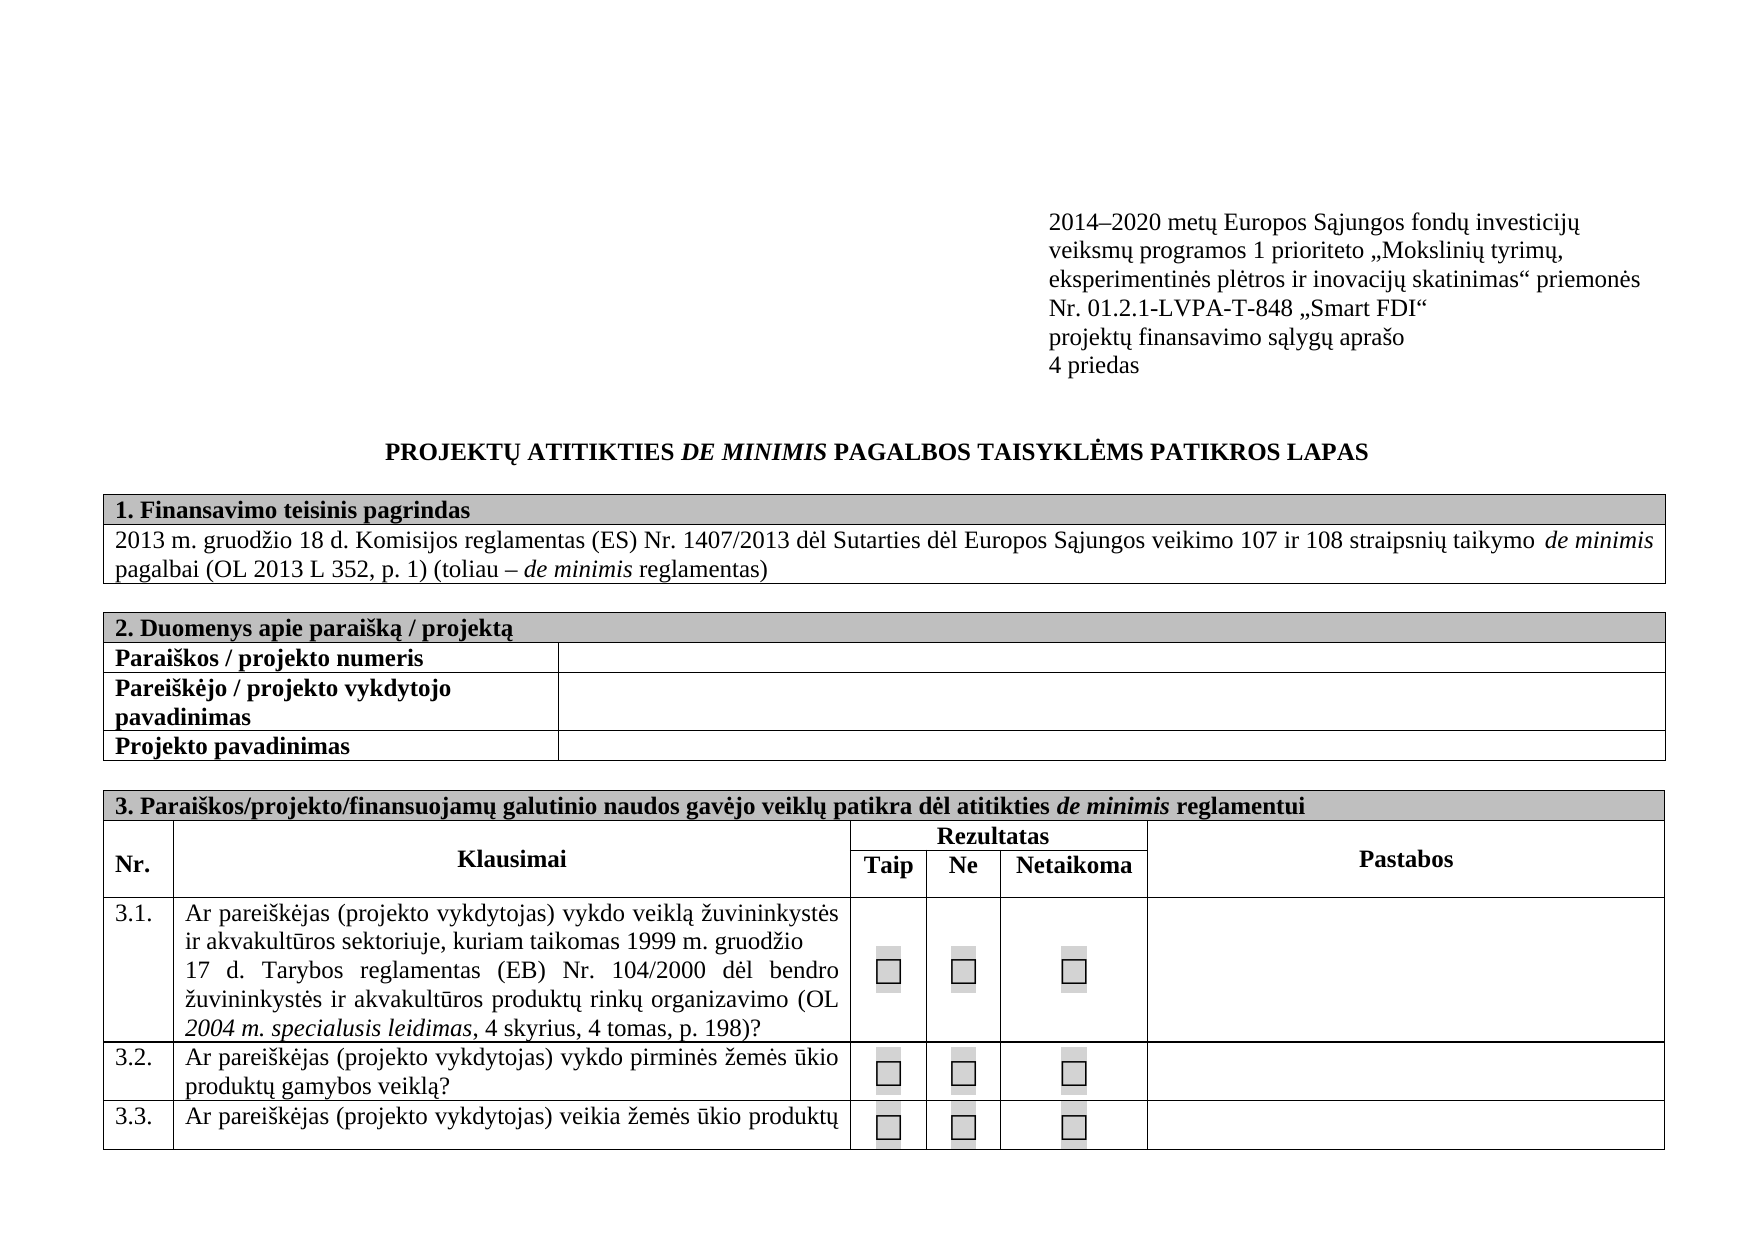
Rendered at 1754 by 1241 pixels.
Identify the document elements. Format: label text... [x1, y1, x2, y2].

table_cell [559, 673, 1665, 730]
table_cell Klausimai [174, 821, 850, 897]
text eksperimentinės plėtros ir inovacijų skatinimas“ priemonės [1048, 264, 1651, 293]
table_cell □ [1001, 898, 1147, 1041]
text Nr. 01.2.1-LVPA-T-848 „Smart FDI“ [1048, 293, 1651, 322]
table_cell □ [1001, 1101, 1147, 1149]
table_cell [559, 643, 1665, 672]
table_cell Taip [851, 851, 926, 897]
table_cell Projekto pavadinimas [104, 731, 558, 760]
table_cell 2013 m. gruodžio 18 d. Komisijos reglamentas (ES) Nr. 1407/2013 dėl Sutarties dėl Europos Sąjungos veikimo 107 ir 108 straipsnių taikymo de minimis pagalbai (OL 2013 L 352, p. 1) (toliau – de minimis reglamentas) [104, 525, 1665, 582]
table_cell [1148, 898, 1664, 1041]
table_cell Pareiškėjo / projekto vykdytojo pavadinimas [104, 673, 558, 730]
table_cell [1148, 1043, 1664, 1100]
table_cell □ [927, 1043, 1000, 1100]
table_cell NNr. [104, 821, 173, 897]
table_cell Ar pareiškėjas (projekto vykdytojas) veikia žemės ūkio produktų [174, 1101, 850, 1149]
text 2014–2020 metų Europos Sąjungos fondų investicijų [1048, 207, 1651, 235]
table_cell 3.2. [104, 1043, 173, 1100]
table_cell 3.3. [104, 1101, 173, 1149]
table_cell □ [851, 1043, 926, 1100]
text projektų finansavimo sąlygų aprašo [1048, 322, 1651, 350]
table_cell Pastabos [1148, 821, 1664, 897]
table_cell Netaikoma [1001, 851, 1147, 897]
table_header 3. Paraiškos/projekto/finansuojamų galutinio naudos gavėjo veiklų patikra dėl atitikties de minimis reglamentui [104, 791, 1664, 820]
table_cell Paraiškos / projekto numeris [104, 643, 558, 672]
text veiksmų programos 1 prioriteto „Mokslinių tyrimų, [1048, 235, 1651, 264]
table_header 1. Finansavimo teisinis pagrindas [104, 495, 1665, 524]
table_cell Ne [927, 851, 1000, 897]
table_cell □ [927, 898, 1000, 1041]
table_cell [559, 731, 1665, 760]
text PROJEKTŲ ATITIKTIES de minimis PAGALBOS TAISYKLĖMS Patikros lapas [103, 437, 1651, 465]
text 4 priedas [1048, 350, 1651, 379]
table_cell Ar pareiškėjas (projekto vykdytojas) vykdo pirminės žemės ūkio produktų gamybos veiklą? [174, 1043, 850, 1100]
table_cell □ [851, 898, 926, 1041]
table_cell [1148, 1101, 1664, 1149]
table_cell 3.1. [104, 898, 173, 1041]
table_cell □ [927, 1101, 1000, 1149]
table_cell Ar pareiškėjas (projekto vykdytojas) vykdo veiklą žuvininkystės ir akvakultūros sektoriuje, kuriam taikomas 1999 m. gruodžio 17 d. Tarybos reglamentas (EB) Nr. 104/2000 dėl bendro žuvininkystės ir akvakultūros produktų rinkų organizavimo (OL 2004 m. specialusis leidimas, 4 skyrius, 4 tomas, p. 198)? [174, 898, 850, 1041]
table_cell □ [851, 1101, 926, 1149]
table_cell Rezultatas [851, 821, 1147, 849]
table_cell □ [1001, 1043, 1147, 1100]
table_header 2. Duomenys apie paraišką / projektą [104, 613, 1665, 642]
